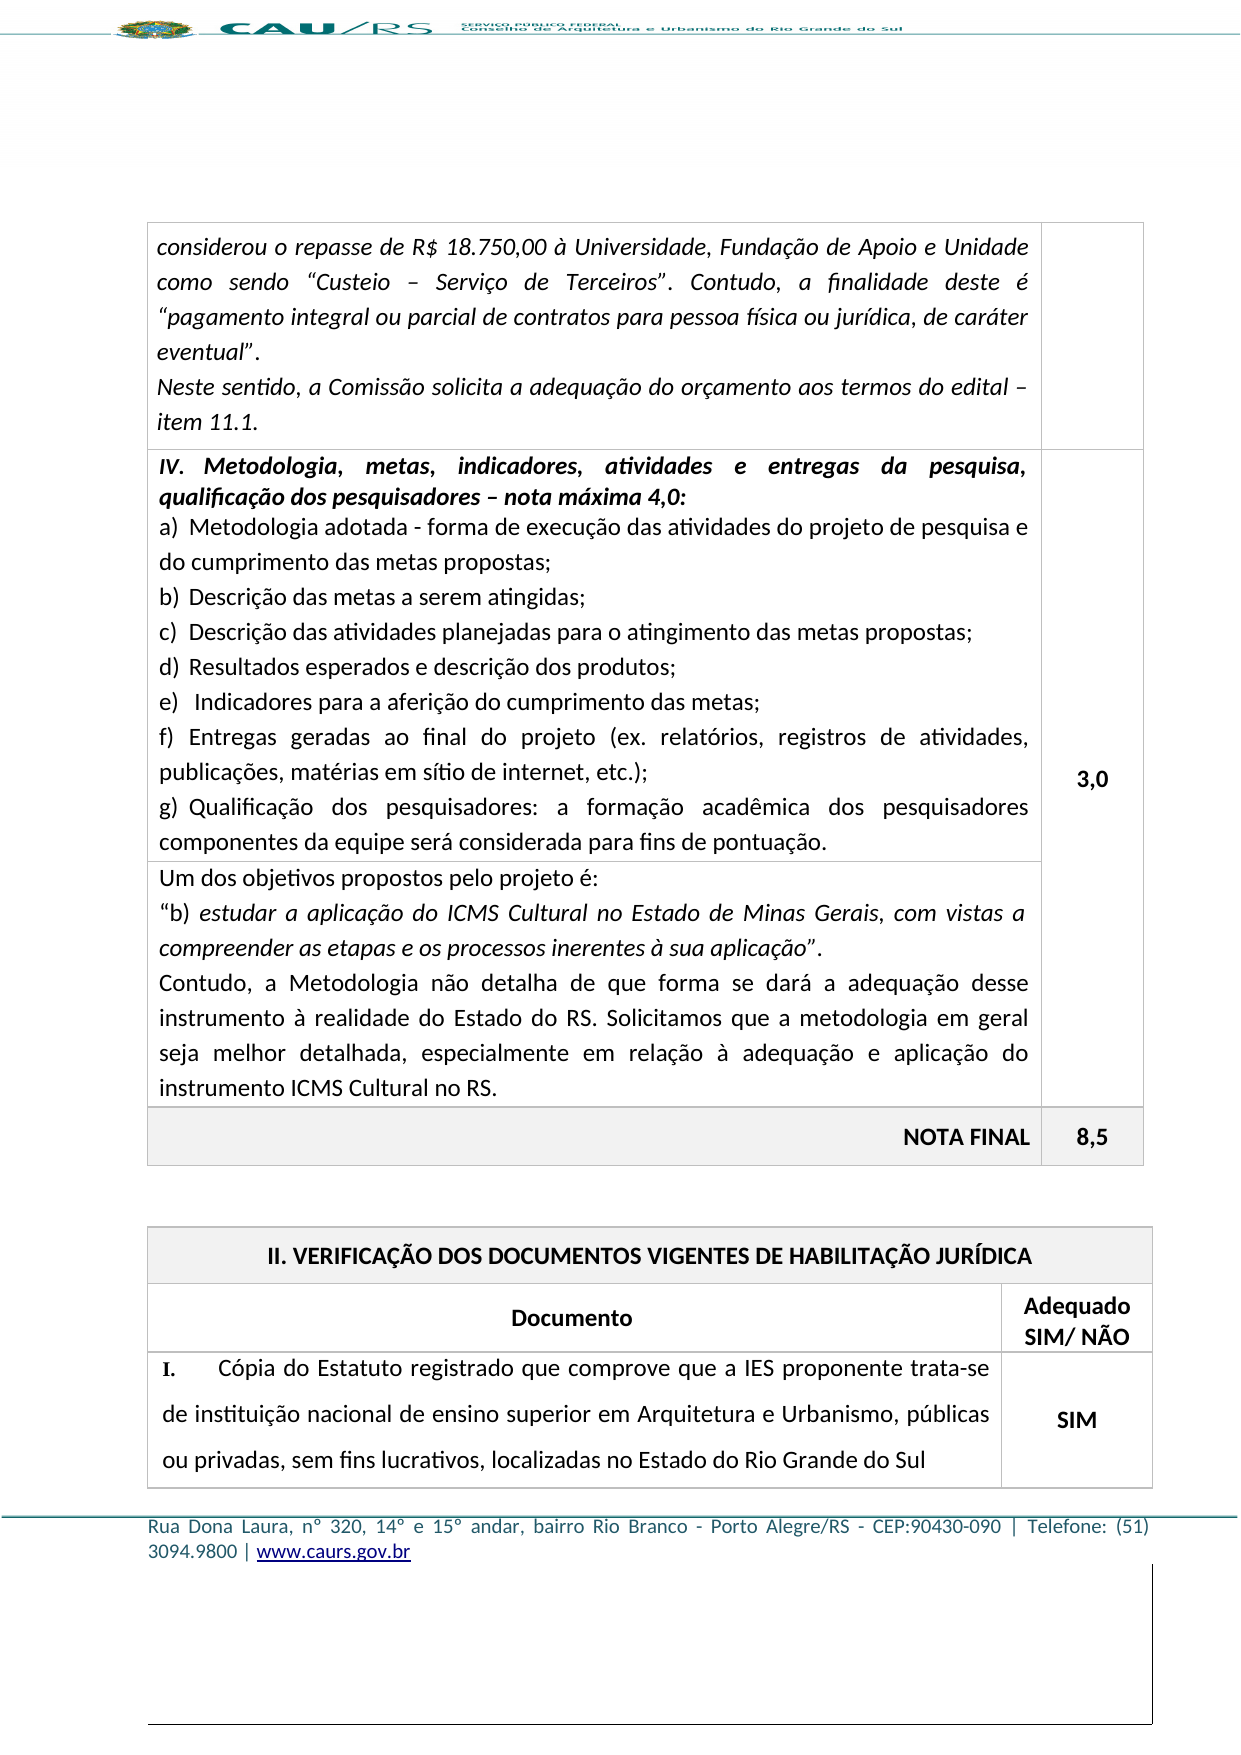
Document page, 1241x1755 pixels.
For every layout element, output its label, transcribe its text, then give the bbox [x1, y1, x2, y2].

table_cell considerou o repasse de R$ 18.750,00 à Universidade, Fundação de Apoio e Unidade como sendo “Custeio – Serviço de Terceiros”. Contudo, a finalidade deste é “pagamento integral ou parcial de contratos para pessoa física ou jurídica, de caráter eventual”. Neste sentido, a Comissão solicita a adequação do orçamento aos termos do edital – item 11.1. [148, 223, 1041, 449]
table_cell 3,0 [1042, 450, 1143, 1106]
table_cell Adequado SIM/ NÃO [1002, 1284, 1152, 1351]
table_cell Um dos objetivos propostos pelo projeto é: “b) estudar a aplicação do ICMS Cultural no Estado de Minas Gerais, com vistas a compreender as etapas e os processos inerentes à sua aplicação”. Contudo, a Metodologia não detalha de que forma se dará a adequação desse instrumento à realidade do Estado do RS. Solicitamos que a metodologia em geral seja melhor detalhada, especialmente em relação à adequação e aplicação do instrumento ICMS Cultural no RS. [148, 862, 1041, 1106]
table_cell 8,5 [1042, 1108, 1143, 1165]
table_header II. VERIFICAÇÃO DOS DOCUMENTOS VIGENTES DE HABILITAÇÃO JURÍDICA [148, 1228, 1152, 1283]
table_cell Metodologia, metas, indicadores, atividades e entregas da pesquisa, qualificação dos pesquisadores – nota máxima 4,0: Metodologia adotada - forma de execução das atividades do projeto de pesquisa e do cumprimento das metas propostas; Descrição das metas a serem atingidas; Descrição das atividades planejadas para o atingimento das metas propostas; Resultados esperados e descrição dos produtos; Indicadores para a aferição do cumprimento das metas; Entregas geradas ao final do projeto (ex. relatórios, registros de atividades, publicações, matérias em sítio de internet, etc.); Qualificação dos pesquisadores: a formação acadêmica dos pesquisadores componentes da equipe será considerada para fins de pontuação. [148, 450, 1041, 861]
table_cell Documento [148, 1284, 1001, 1351]
table_cell Cópia do Estatuto registrado que comprove que a IES proponente trata-se de instituição nacional de ensino superior em Arquitetura e Urbanismo, públicas ou privadas, sem fins lucrativos, localizadas no Estado do Rio Grande do Sul [148, 1353, 1001, 1487]
table_cell SIM [1002, 1353, 1152, 1487]
table_cell [1042, 223, 1143, 449]
table_cell NOTA FINAL [148, 1108, 1041, 1165]
